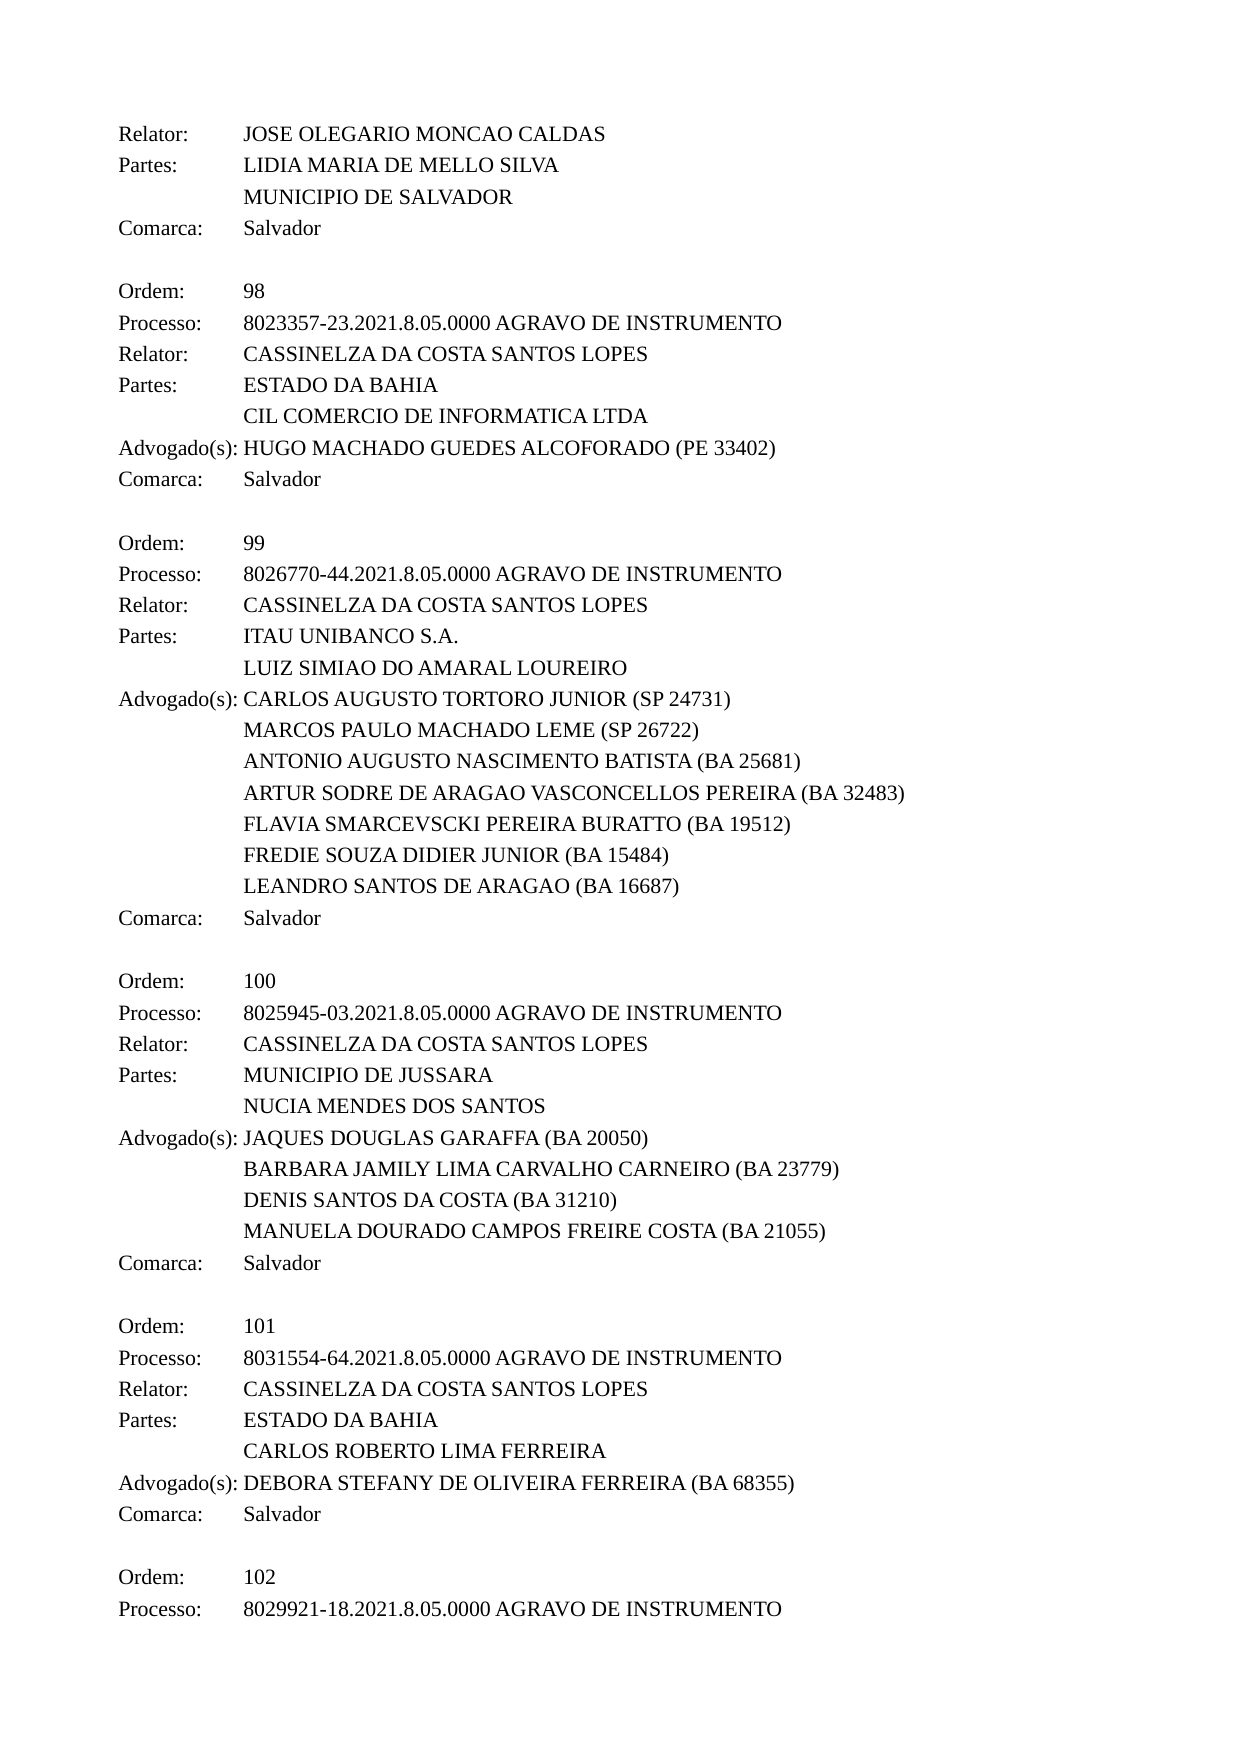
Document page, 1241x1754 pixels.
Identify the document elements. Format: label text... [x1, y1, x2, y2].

table_header Ordem: [118, 276, 243, 307]
table_cell [118, 1435, 243, 1466]
table_cell Relator: [118, 589, 243, 620]
table_cell [118, 181, 243, 212]
table_cell CASSINELZA DA COSTA SANTOS LOPES [243, 589, 1240, 620]
table_header Ordem: [118, 965, 243, 997]
table_cell DEBORA STEFANY DE OLIVEIRA FERREIRA (BA 68355) [243, 1466, 1240, 1498]
table_header 99 [243, 527, 1240, 558]
table_cell CASSINELZA DA COSTA SANTOS LOPES [243, 1373, 1240, 1404]
table_cell Partes: [118, 1059, 243, 1090]
table_header Ordem: [118, 527, 243, 558]
table_cell [118, 777, 243, 808]
table_cell BARBARA JAMILY LIMA CARVALHO CARNEIRO (BA 23779) [243, 1153, 1240, 1184]
table_cell [118, 401, 243, 432]
table_cell Processo: [118, 307, 243, 338]
table_cell CASSINELZA DA COSTA SANTOS LOPES [243, 338, 1240, 369]
table_header 101 [243, 1310, 1240, 1341]
table_cell Relator: [118, 338, 243, 369]
table_cell Salvador [243, 902, 1240, 933]
table_cell Partes: [118, 1404, 243, 1435]
table_cell Partes: [118, 149, 243, 181]
table_cell LUIZ SIMIAO DO AMARAL LOUREIRO [243, 652, 1240, 683]
table_cell Relator: [118, 118, 243, 149]
table_cell Salvador [243, 212, 1240, 243]
table_cell Comarca: [118, 212, 243, 243]
table_cell CARLOS AUGUSTO TORTORO JUNIOR (SP 24731) [243, 683, 1240, 714]
table_cell JOSE OLEGARIO MONCAO CALDAS [243, 118, 1240, 149]
table_cell [118, 808, 243, 839]
table_cell MUNICIPIO DE SALVADOR [243, 181, 1240, 212]
table_cell [118, 714, 243, 745]
table_cell Comarca: [118, 1247, 243, 1278]
table_cell Salvador [243, 1498, 1240, 1529]
table_cell Partes: [118, 620, 243, 652]
table_cell [118, 1184, 243, 1215]
table_cell [118, 870, 243, 902]
table_header 100 [243, 965, 1240, 997]
table_cell [118, 1090, 243, 1122]
table_cell 8031554-64.2021.8.05.0000 AGRAVO DE INSTRUMENTO [243, 1341, 1240, 1373]
table_cell CASSINELZA DA COSTA SANTOS LOPES [243, 1028, 1240, 1059]
table_cell [118, 1153, 243, 1184]
table_cell MUNICIPIO DE JUSSARA [243, 1059, 1240, 1090]
table_cell Processo: [118, 1341, 243, 1373]
table_cell Advogado(s): [118, 683, 243, 714]
table_cell CARLOS ROBERTO LIMA FERREIRA [243, 1435, 1240, 1466]
table_cell ESTADO DA BAHIA [243, 369, 1240, 401]
table_header Ordem: [118, 1310, 243, 1341]
table_cell MANUELA DOURADO CAMPOS FREIRE COSTA (BA 21055) [243, 1215, 1240, 1247]
table_header Ordem: [118, 1561, 243, 1593]
table_cell Processo: [118, 1593, 243, 1624]
table_cell 8026770-44.2021.8.05.0000 AGRAVO DE INSTRUMENTO [243, 558, 1240, 589]
table_cell Advogado(s): [118, 1122, 243, 1153]
table_cell 8025945-03.2021.8.05.0000 AGRAVO DE INSTRUMENTO [243, 997, 1240, 1028]
table_cell FLAVIA SMARCEVSCKI PEREIRA BURATTO (BA 19512) [243, 808, 1240, 839]
table_cell Processo: [118, 997, 243, 1028]
table_cell LIDIA MARIA DE MELLO SILVA [243, 149, 1240, 181]
table_cell Advogado(s): [118, 432, 243, 463]
table_cell [118, 839, 243, 870]
table_cell Partes: [118, 369, 243, 401]
table_cell Advogado(s): [118, 1466, 243, 1498]
table_cell ESTADO DA BAHIA [243, 1404, 1240, 1435]
table_cell Relator: [118, 1373, 243, 1404]
table_cell FREDIE SOUZA DIDIER JUNIOR (BA 15484) [243, 839, 1240, 870]
table_cell Relator: [118, 1028, 243, 1059]
table_cell MARCOS PAULO MACHADO LEME (SP 26722) [243, 714, 1240, 745]
table_cell ANTONIO AUGUSTO NASCIMENTO BATISTA (BA 25681) [243, 745, 1240, 777]
table_cell Processo: [118, 558, 243, 589]
table_cell 8023357-23.2021.8.05.0000 AGRAVO DE INSTRUMENTO [243, 307, 1240, 338]
table_cell [118, 652, 243, 683]
table_cell ITAU UNIBANCO S.A. [243, 620, 1240, 652]
table_cell HUGO MACHADO GUEDES ALCOFORADO (PE 33402) [243, 432, 1240, 463]
table_cell Comarca: [118, 902, 243, 933]
table_cell JAQUES DOUGLAS GARAFFA (BA 20050) [243, 1122, 1240, 1153]
table_cell [118, 745, 243, 777]
table_header 102 [243, 1561, 1240, 1593]
table_cell ARTUR SODRE DE ARAGAO VASCONCELLOS PEREIRA (BA 32483) [243, 777, 1240, 808]
table_cell Comarca: [118, 1498, 243, 1529]
table_cell LEANDRO SANTOS DE ARAGAO (BA 16687) [243, 870, 1240, 902]
table_cell Salvador [243, 1247, 1240, 1278]
table_header 98 [243, 276, 1240, 307]
table_cell DENIS SANTOS DA COSTA (BA 31210) [243, 1184, 1240, 1215]
table_cell [118, 1215, 243, 1247]
table_cell 8029921-18.2021.8.05.0000 AGRAVO DE INSTRUMENTO [243, 1593, 1240, 1624]
table_cell NUCIA MENDES DOS SANTOS [243, 1090, 1240, 1122]
table_cell Comarca: [118, 463, 243, 494]
table_cell Salvador [243, 463, 1240, 494]
table_cell CIL COMERCIO DE INFORMATICA LTDA [243, 401, 1240, 432]
